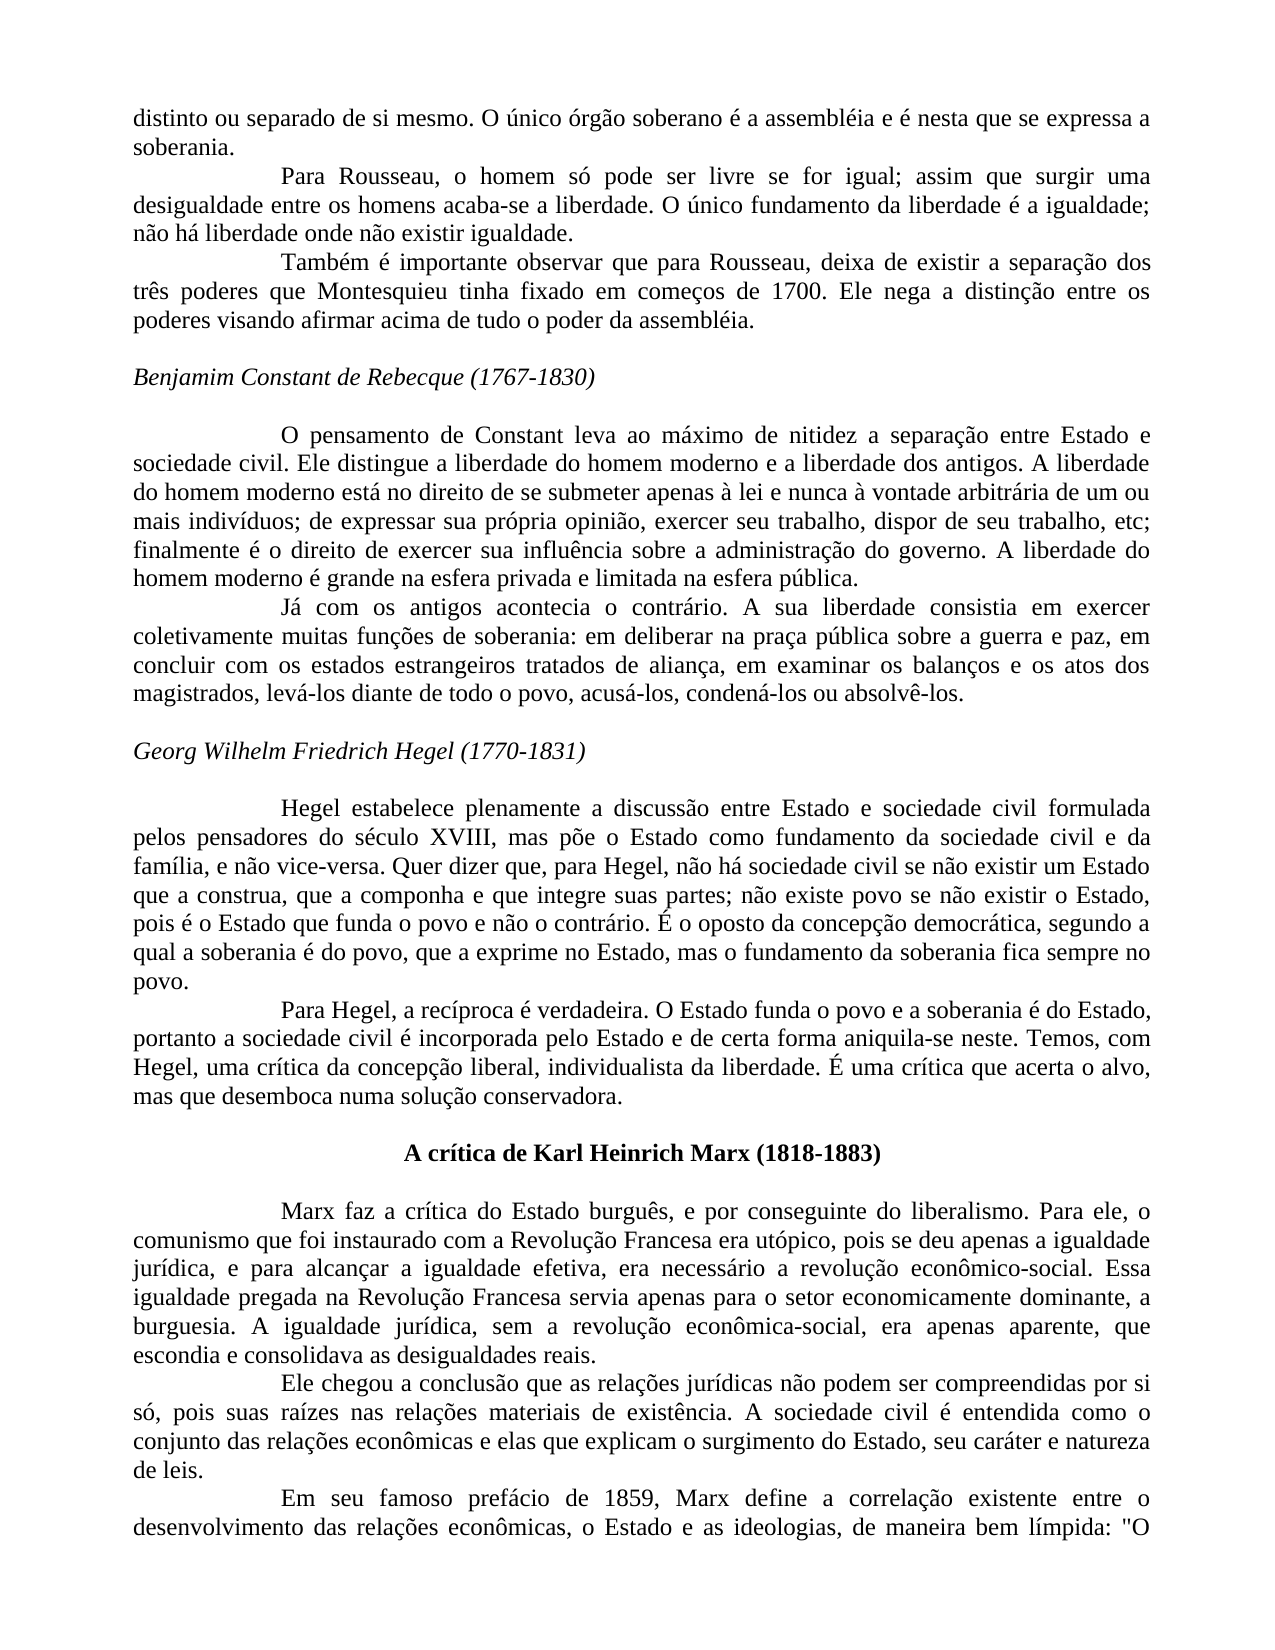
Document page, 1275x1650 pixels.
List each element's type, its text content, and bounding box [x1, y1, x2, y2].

text Já com os antigos acontecia o contrário. A sua liberdade consistia em exercer coletivamente muitas funções de soberania: em deliberar na praça pública sobre a guerra e paz, em concluir com os estados estrangeiros tratados de aliança, em examinar os balanços e os atos dos magistrados, levá-los diante de todo o povo, acusá-los, condená-los ou absolvê-los. [133, 592, 1152, 707]
text Marx faz a crítica do Estado burguês, e por conseguinte do liberalismo. Para ele, o comunismo que foi instaurado com a Revolução Francesa era utópico, pois se deu apenas a igualdade jurídica, e para alcançar a igualdade efetiva, era necessário a revolução econômico-social. Essa igualdade pregada na Revolução Francesa servia apenas para o setor economicamente dominante, a burguesia. A igualdade jurídica, sem a revolução econômica-social, era apenas aparente, que escondia e consolidava as desigualdades reais. [133, 1196, 1152, 1368]
text Para Rousseau, o homem só pode ser livre se for igual; assim que surgir uma desigualdade entre os homens acaba-se a liberdade. O único fundamento da liberdade é a igualdade; não há liberdade onde não existir igualdade. [133, 161, 1152, 247]
text distinto ou separado de si mesmo. O único órgão soberano é a assembléia e é nesta que se expressa a soberania. [133, 103, 1152, 161]
text Ele chegou a conclusão que as relações jurídicas não podem ser compreendidas por si só, pois suas raízes nas relações materiais de existência. A sociedade civil é entendida como o conjunto das relações econômicas e elas que explicam o surgimento do Estado, seu caráter e natureza de leis. [133, 1368, 1152, 1483]
text Em seu famoso prefácio de 1859, Marx define a correlação existente entre o desenvolvimento das relações econômicas, o Estado e as ideologias, de maneira bem límpida: "O [133, 1483, 1152, 1541]
text A crítica de Karl Heinrich Marx (1818-1883) [133, 1138, 1152, 1167]
text Também é importante observar que para Rousseau, deixa de existir a separação dos três poderes que Montesquieu tinha fixado em começos de 1700. Ele nega a distinção entre os poderes visando afirmar acima de tudo o poder da assembléia. [133, 247, 1152, 333]
text O pensamento de Constant leva ao máximo de nitidez a separação entre Estado e sociedade civil. Ele distingue a liberdade do homem moderno e a liberdade dos antigos. A liberdade do homem moderno está no direito de se submeter apenas à lei e nunca à vontade arbitrária de um ou mais indivíduos; de expressar sua própria opinião, exercer seu trabalho, dispor de seu trabalho, etc; finalmente é o direito de exercer sua influência sobre a administração do governo. A liberdade do homem moderno é grande na esfera privada e limitada na esfera pública. [133, 420, 1152, 592]
text Para Hegel, a recíproca é verdadeira. O Estado funda o povo e a soberania é do Estado, portanto a sociedade civil é incorporada pelo Estado e de certa forma aniquila-se neste. Temos, com Hegel, uma crítica da concepção liberal, individualista da liberdade. É uma crítica que acerta o alvo, mas que desemboca numa solução conservadora. [133, 995, 1152, 1110]
text Benjamim Constant de Rebecque (1767-1830) [133, 362, 1152, 391]
text Hegel estabelece plenamente a discussão entre Estado e sociedade civil formulada pelos pensadores do século XVIII, mas põe o Estado como fundamento da sociedade civil e da família, e não vice-versa. Quer dizer que, para Hegel, não há sociedade civil se não existir um Estado que a construa, que a componha e que integre suas partes; não existe povo se não existir o Estado, pois é o Estado que funda o povo e não o contrário. É o oposto da concepção democrática, segundo a qual a soberania é do povo, que a exprime no Estado, mas o fundamento da soberania fica sempre no povo. [133, 793, 1152, 995]
text Georg Wilhelm Friedrich Hegel (1770-1831) [133, 736, 1152, 765]
